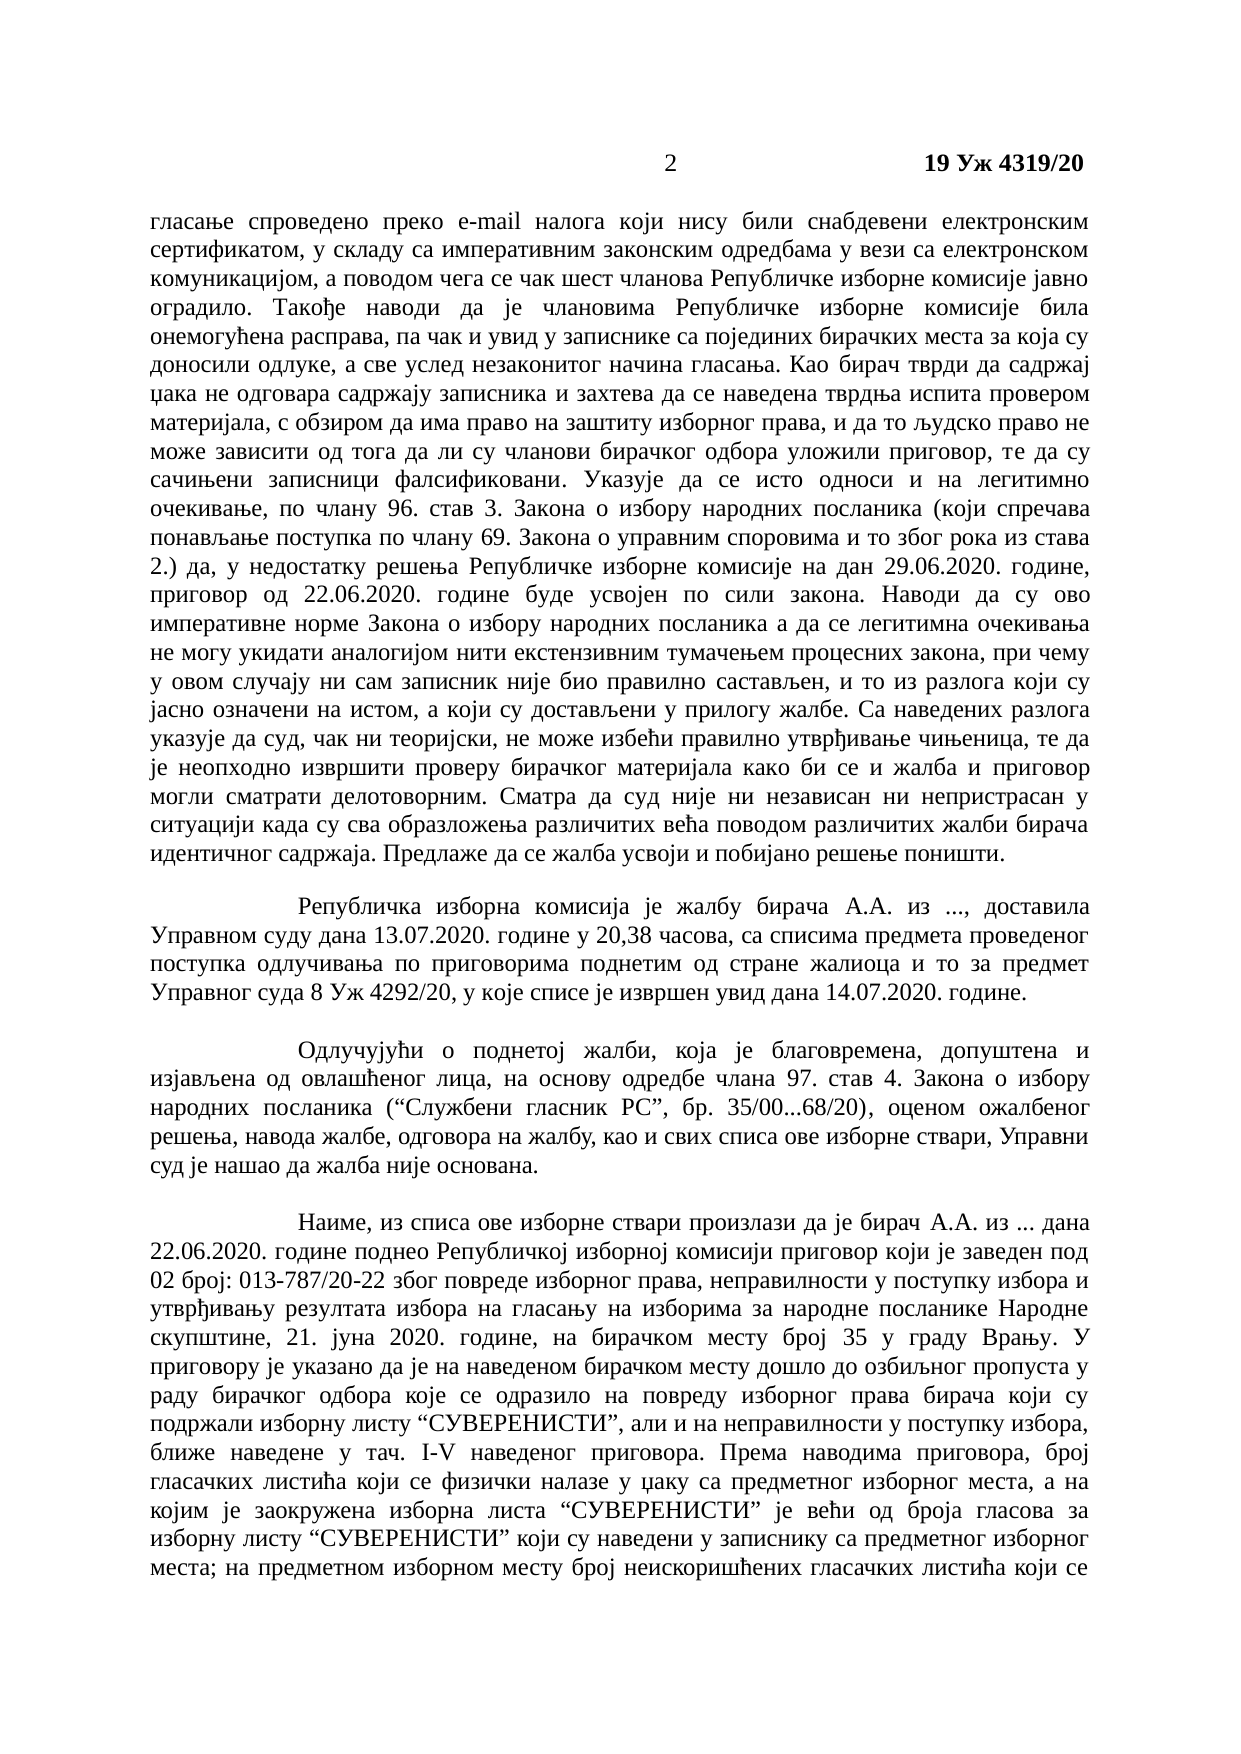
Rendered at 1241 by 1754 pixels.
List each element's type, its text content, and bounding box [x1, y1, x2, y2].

text Републичка изборна комисија је жалбу бирача A.A. из ..., доставила Управном суду дана 13.07.2020. године у 20,38 часова, са списима предмета проведеног поступка одлучивања по приговорима поднетим од стране жалиоца и то за предмет Управног суда 8 Уж 4292/20, у које списе је извршен увид дана 14.07.2020. године. [150, 891, 1090, 1006]
text Наиме, из списа ове изборне ствари произлази да је бирач A.A. из ... дана 22.06.2020. године поднео Републичкој изборној комисији приговор који је заведен под 02 број: 013-787/20-22 због повреде изборног права, неправилности у поступку избора и утврђивању резултата избора на гласању на изборима за народне посланике Народне скупштине, 21. јуна 2020. године, на бирачком месту број 35 у граду Врању. У приговору је указано да је на наведеном бирачком месту дошло до озбиљног пропуста у раду бирачког одбора које се одразило на повреду изборног права бирача који су подржали изборну листу “СУВЕРЕНИСТИ”, али и на неправилности у поступку избора, ближе наведене у тач. I-V наведеног приговора. Према наводима приговора, број гласачких листића који се физички налазе у џаку са предметног изборног места, а на којим је заокружена изборна листа “СУВЕРЕНИСТИ” је већи од броја гласова за изборну листу “СУВЕРЕНИСТИ” који су наведени у записнику са предметног изборног места; на предметном изборном месту број неискоришћених гласачких листића који се [150, 1207, 1090, 1581]
text гласање спроведено преко e-mail налога који нису били снабдевени електронским сертификатом, у складу са императивним законским одредбама у вези са електронском комуникацијом, а поводом чега се чак шест чланова Републичке изборне комисије јавно оградило. Такође наводи да је члановима Републичке изборне комисије била онемогућена расправа, па чак и увид у записнике са појединих бирачких места за која су доносили одлуке, а све услед незаконитог начина гласања. Као бирач тврди да садржај џака не одговара садржају записника и захтева да се наведена тврдња испита провером материјала, с обзиром да има право на заштиту изборног права, и да то људско право не може зависити од тога да ли су чланови бирачког одбора уложили приговор, те да су сачињени записници фалсификовани. Указује да се исто односи и на легитимно очекивање, по члану 96. став 3. Закона о избору народних посланика (који спречава понављање поступка по члану 69. Закона о управним споровима и то због рока из става 2.) да, у недостатку решења Републичке изборне комисије на дан 29.06.2020. године, приговор од 22.06.2020. године буде усвојен по сили закона. Наводи да су ово императивне норме Закона о избору народних посланика а да се легитимна очекивања не могу укидати аналогијом нити екстензивним тумачењем процесних закона, при чему у овом случају ни сам записник није био правилно састављен, и то из разлога који су јасно означени на истом, а који су достављени у прилогу жалбе. Са наведених разлога указује да суд, чак ни теоријски, не може избећи правилно утврђивање чињеница, те да је неопходно извршити проверу бирачког материјала како би се и жалба и приговор могли сматрати делотоворним. Сматра да суд није ни независан ни непристрасан у ситуацији када су сва образложења различитих већа поводом различитих жалби бирача идентичног садржаја. Предлаже да се жалба усвоји и побијано решење поништи. [150, 206, 1090, 867]
text Одлучујући о поднетој жалби, која је благовремена, допуштена и изјављена од овлашћеног лица, на основу одредбе члана 97. став 4. Закона о избору народних посланика (“Службени гласник РС”, бр. 35/00...68/20), оценом ожалбеног решења, навода жалбе, одговора на жалбу, као и свих списа ове изборне ствари, Управни суд је нашао да жалба није основана. [150, 1035, 1090, 1178]
